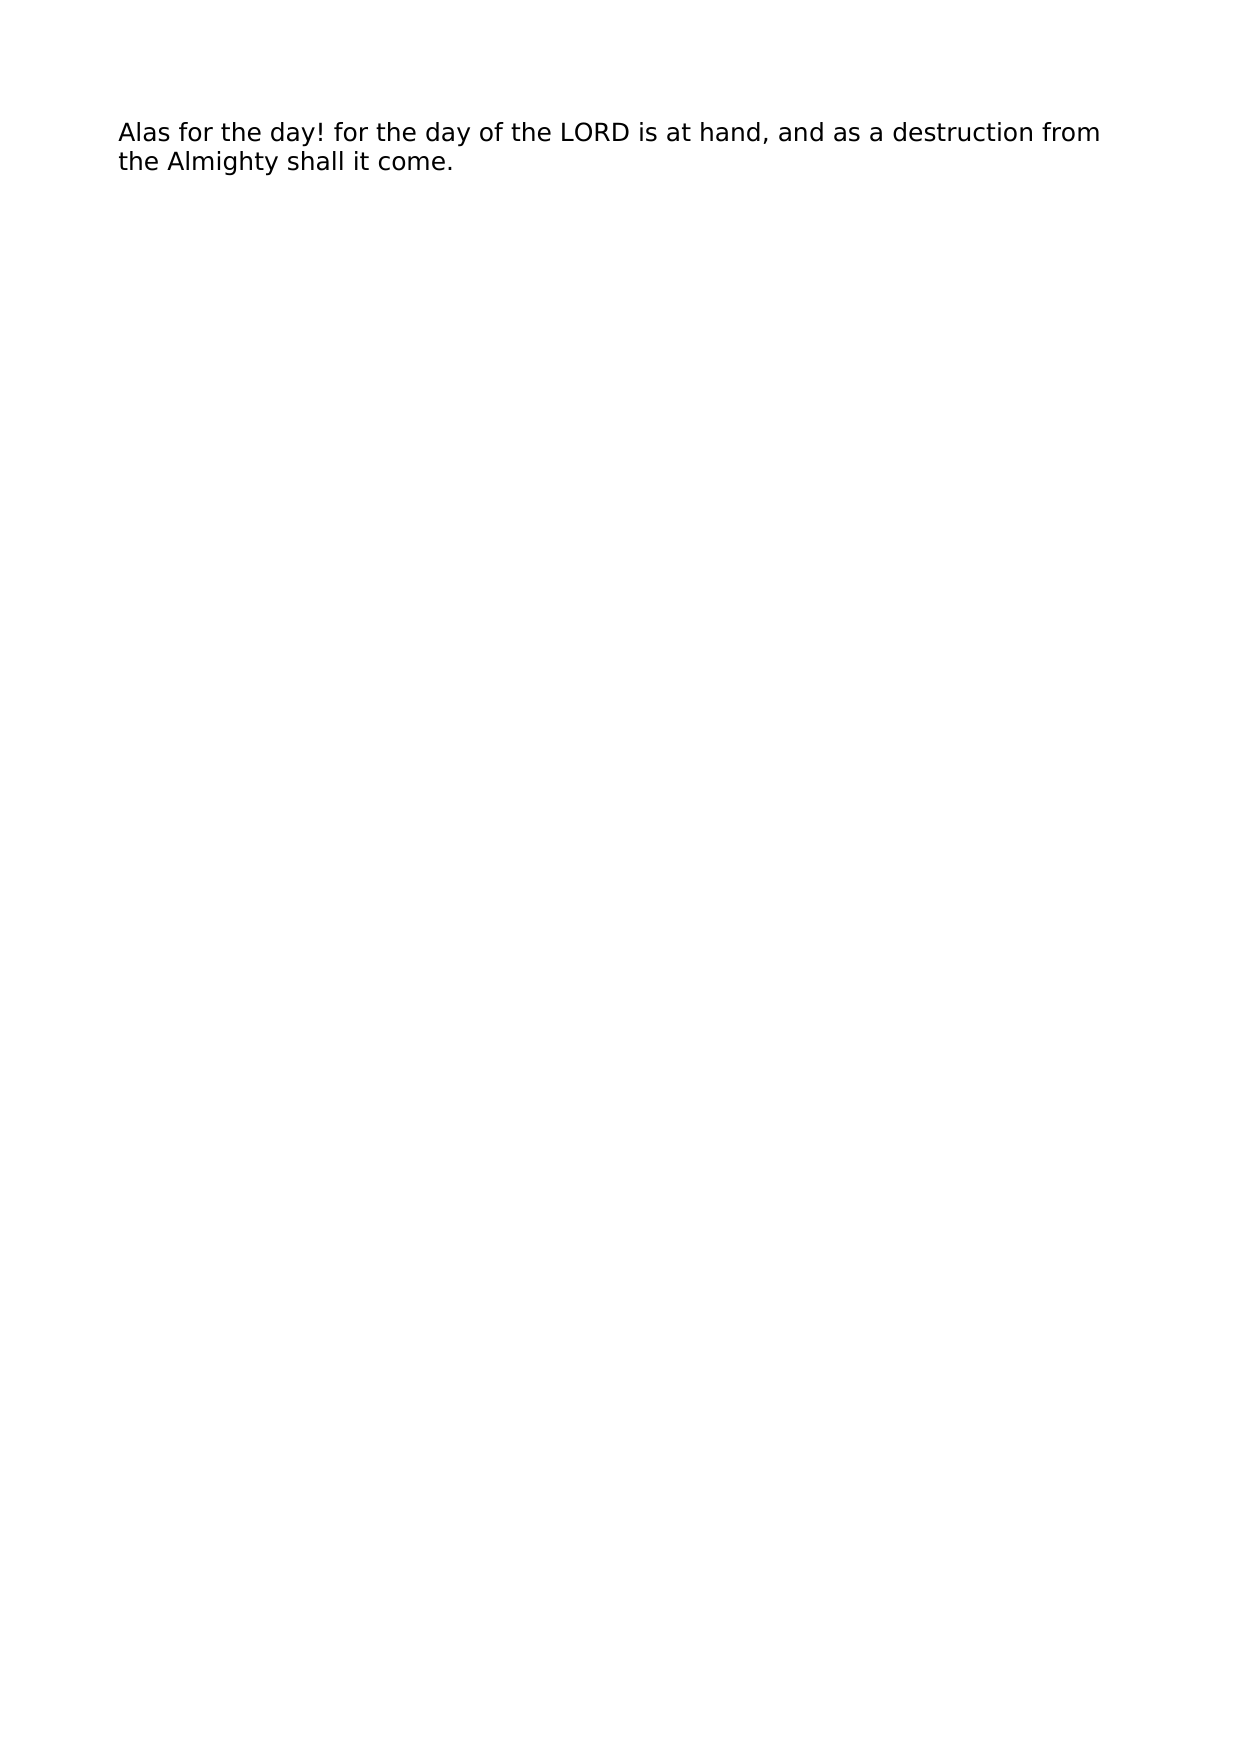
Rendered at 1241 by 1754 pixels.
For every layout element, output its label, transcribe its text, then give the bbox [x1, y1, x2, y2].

text Alas for the day! for the day of the LORD is at hand, and as a destruction from the Almighty shall it come. [118, 118, 1122, 176]
